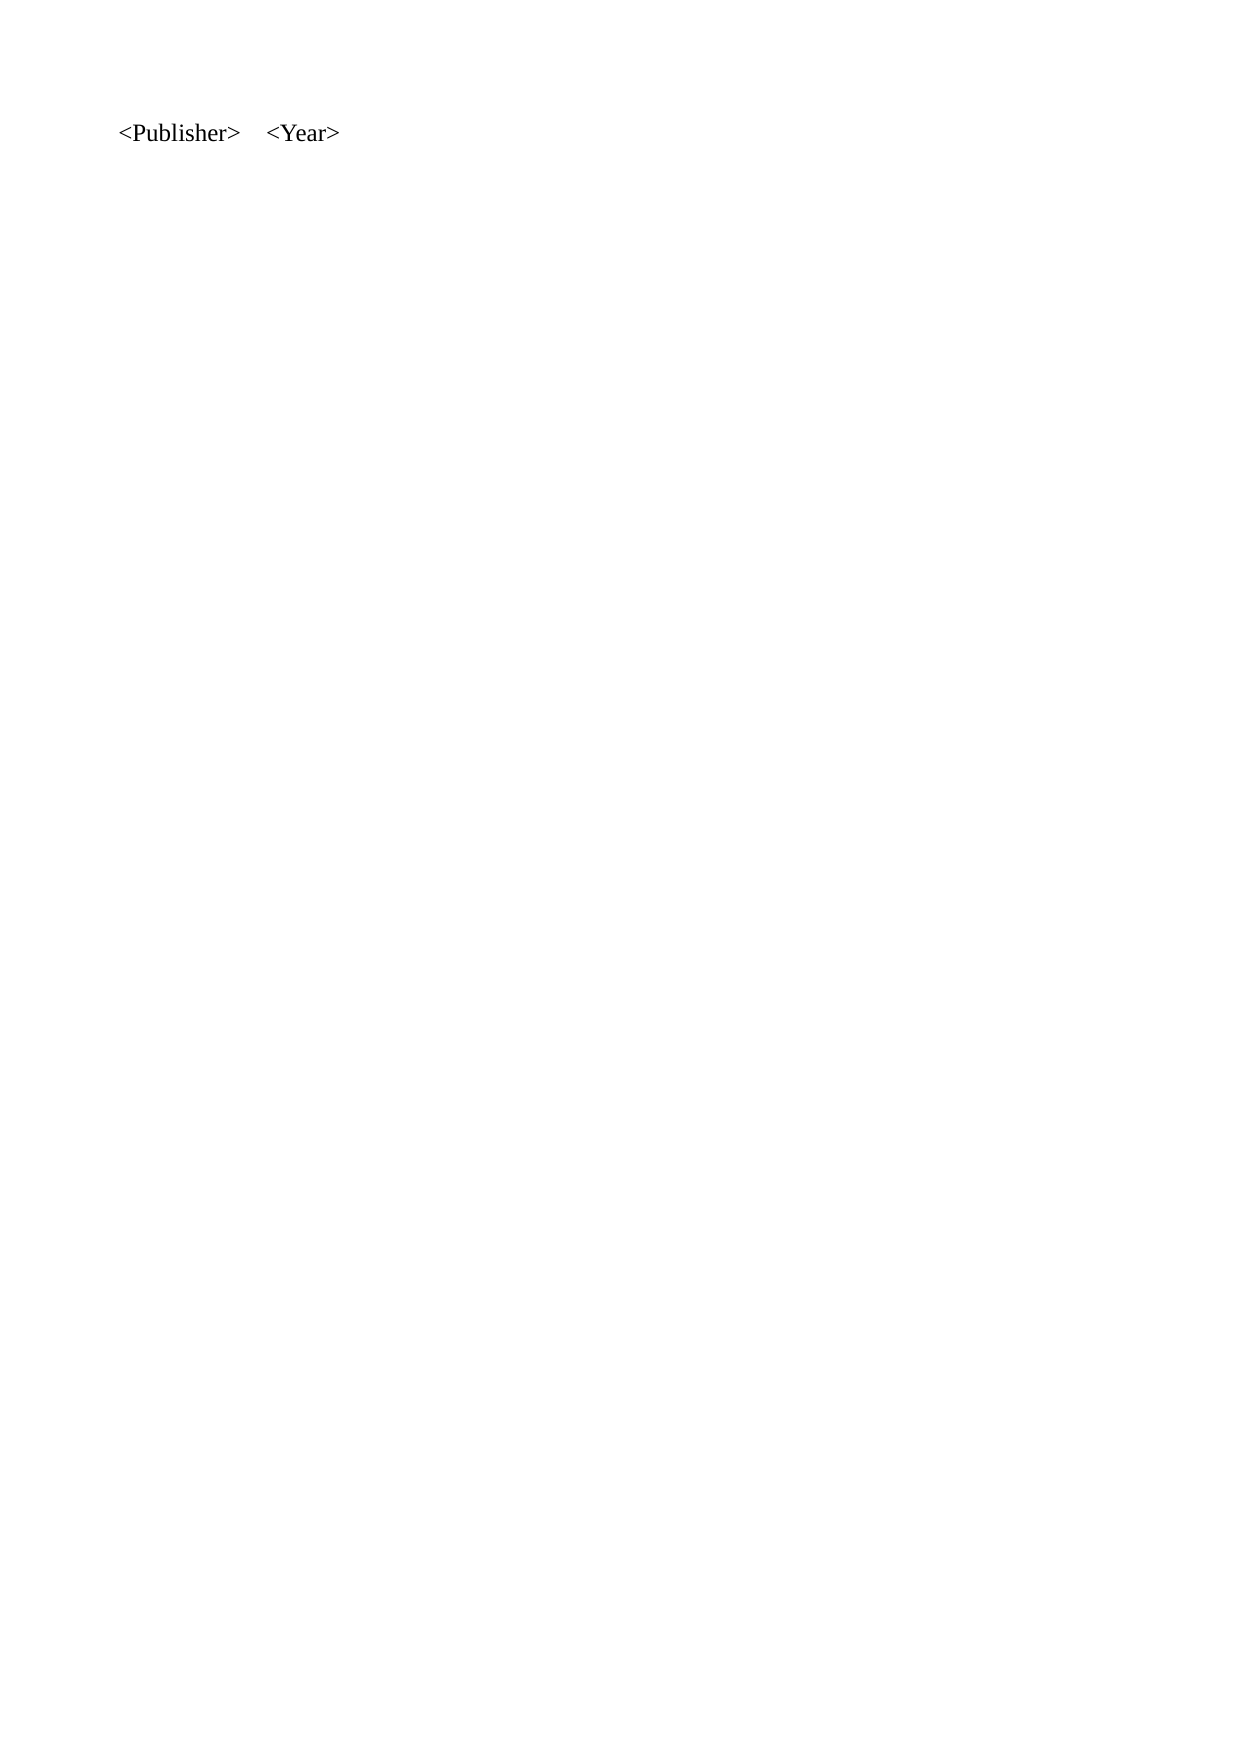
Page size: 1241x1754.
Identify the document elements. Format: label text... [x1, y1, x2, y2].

text <Publisher> <Year> [118, 118, 1122, 147]
